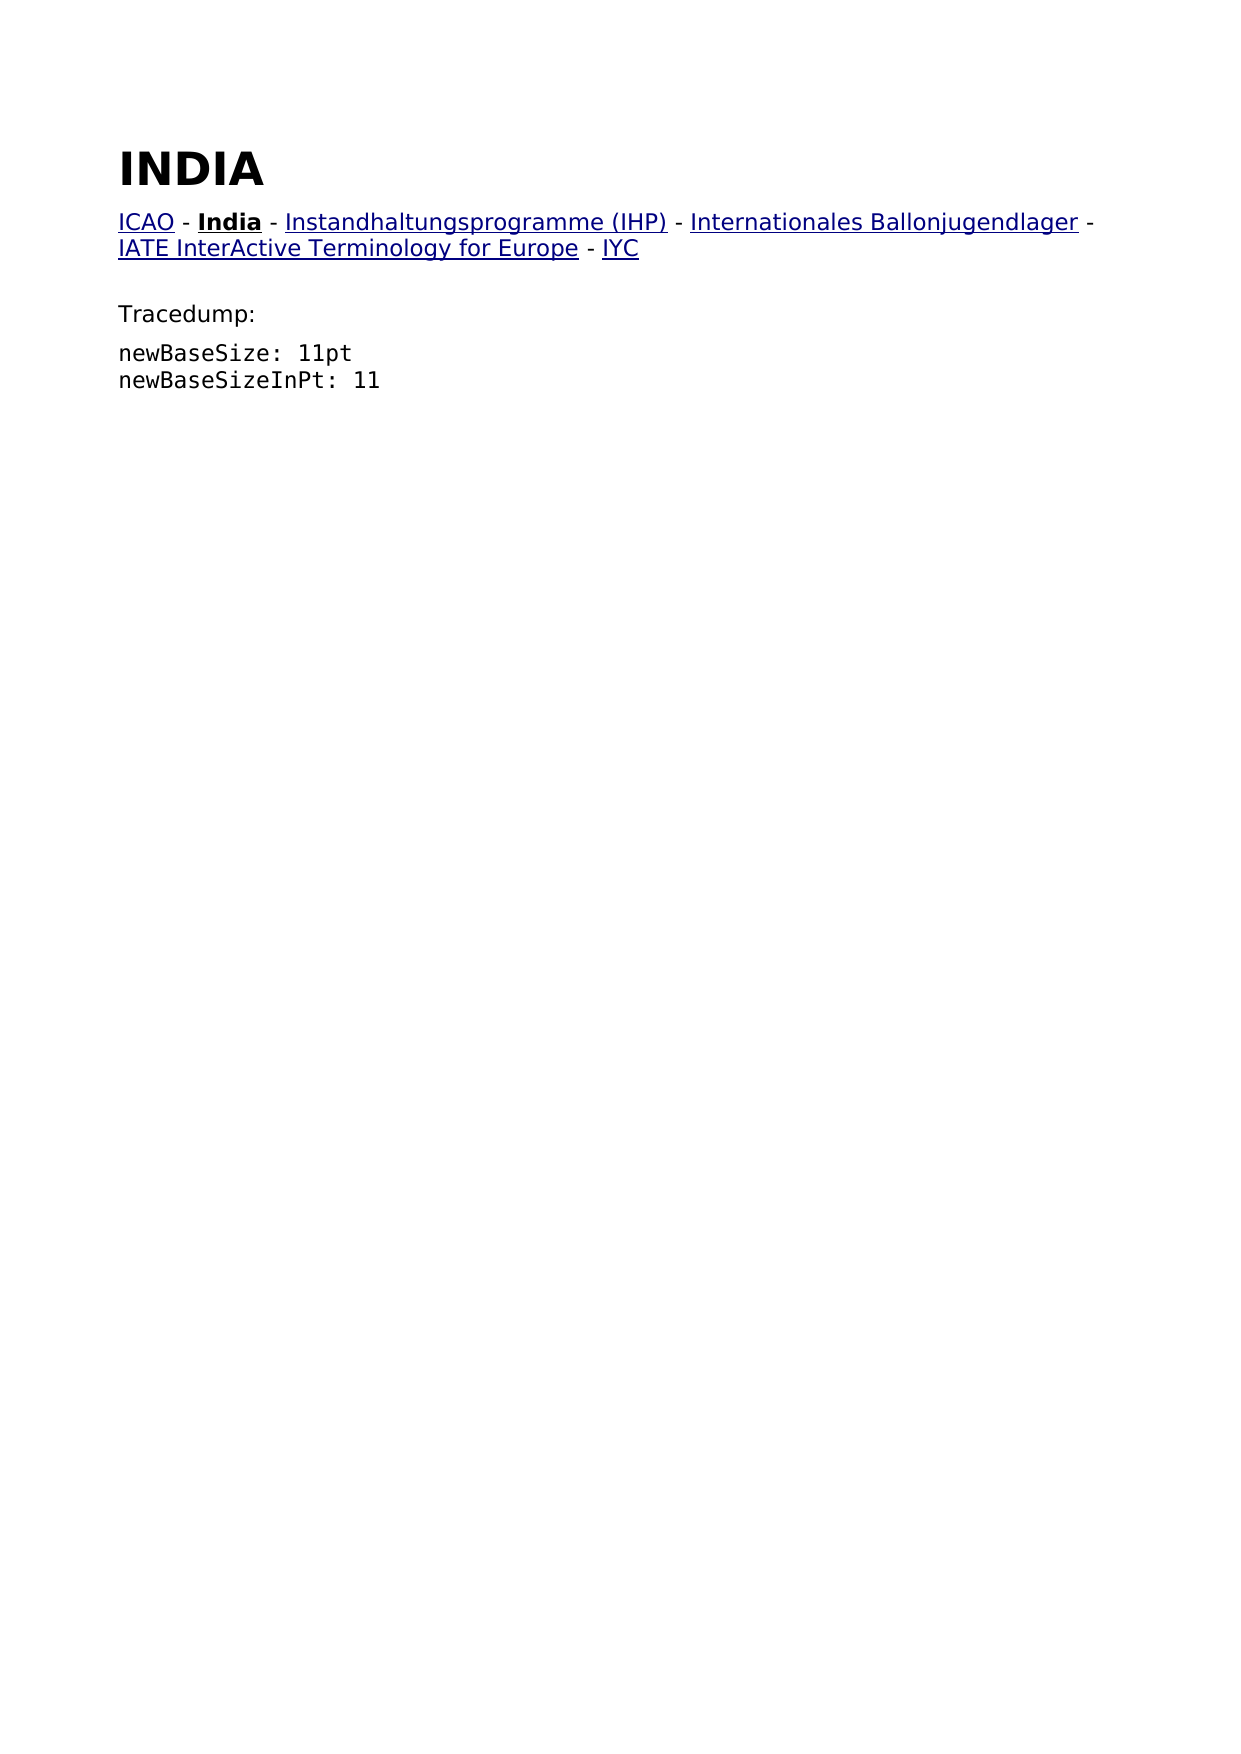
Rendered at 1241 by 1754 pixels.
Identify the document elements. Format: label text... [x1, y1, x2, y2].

subtitle INDIA [118, 143, 1122, 196]
text newBaseSize: 11pt newBaseSizeInPt: 11 [118, 341, 1122, 394]
text Tracedump: [118, 275, 1122, 328]
text ICAO - India - Instandhaltungsprogramme (IHP) - Internationales Ballonjugendlager - IATE InterActive Terminology for Europe - IYC [118, 209, 1122, 262]
